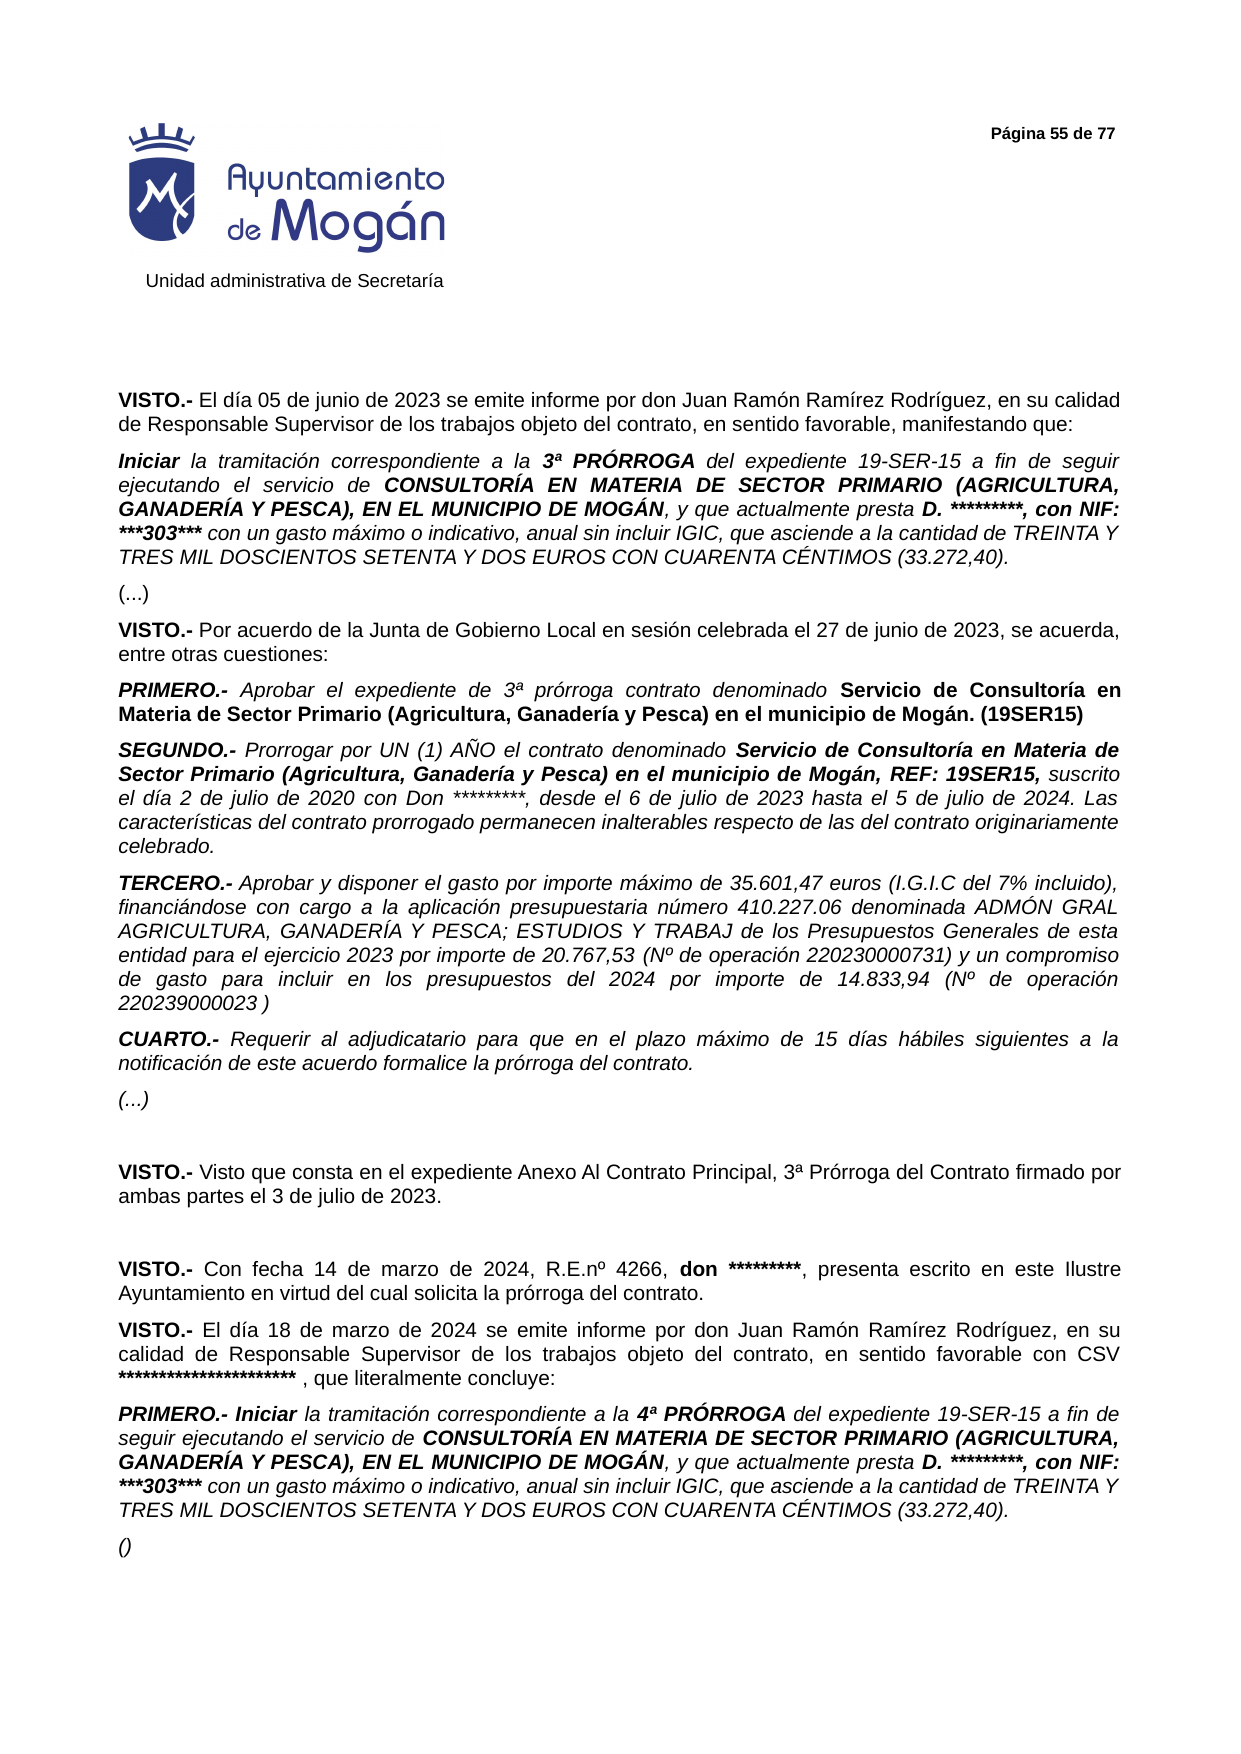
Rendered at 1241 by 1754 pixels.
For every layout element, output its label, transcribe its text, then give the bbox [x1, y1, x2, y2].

picture [128, 123, 445, 259]
text VISTO.- Por acuerdo de la Junta de Gobierno Local en sesión celebrada el 27 de junio de 2023, se acuerda, entre otras cuestiones: [118, 617, 1122, 665]
text VISTO.- El día 18 de marzo de 2024 se emite informe por don Juan Ramón Ramírez Rodríguez, en su calidad de Responsable Supervisor de los trabajos objeto del contrato, en sentido favorable con CSV ********************** , que literalmente concluye: [118, 1317, 1122, 1389]
text VISTO.- Visto que consta en el expediente Anexo Al Contrato Principal, 3ª Prórroga del Contrato firmado por ambas partes el 3 de julio de 2023. [118, 1160, 1122, 1208]
text PRIMERO.- Iniciar la tramitación correspondiente a la 4ª PRÓRROGA del expediente 19-SER-15 a fin de seguir ejecutando el servicio de CONSULTORÍA EN MATERIA DE SECTOR PRIMARIO (AGRICULTURA, GANADERÍA Y PESCA), EN EL MUNICIPIO DE MOGÁN, y que actualmente presta D. *********, con NIF: ***303*** con un gasto máximo o indicativo, anual sin incluir IGIC, que asciende a la cantidad de TREINTA Y TRES MIL DOSCIENTOS SETENTA Y DOS EUROS CON CUARENTA CÉNTIMOS (33.272,40). [118, 1402, 1122, 1522]
text Iniciar la tramitación correspondiente a la 3ª PRÓRROGA del expediente 19-SER-15 a fin de seguir ejecutando el servicio de CONSULTORÍA EN MATERIA DE SECTOR PRIMARIO (AGRICULTURA, GANADERÍA Y PESCA), EN EL MUNICIPIO DE MOGÁN, y que actualmente presta D. *********, con NIF: ***303*** con un gasto máximo o indicativo, anual sin incluir IGIC, que asciende a la cantidad de TREINTA Y TRES MIL DOSCIENTOS SETENTA Y DOS EUROS CON CUARENTA CÉNTIMOS (33.272,40). [118, 449, 1122, 568]
text VISTO.- Con fecha 14 de marzo de 2024, R.E.nº 4266, don *********, presenta escrito en este Ilustre Ayuntamiento en virtud del cual solicita la prórroga del contrato. [118, 1257, 1122, 1305]
text (...) [118, 1087, 1122, 1111]
text VISTO.- El día 05 de junio de 2023 se emite informe por don Juan Ramón Ramírez Rodríguez, en su calidad de Responsable Supervisor de los trabajos objeto del contrato, en sentido favorable, manifestando que: [118, 388, 1122, 436]
text CUARTO.- Requerir al adjudicatario para que en el plazo máximo de 15 días hábiles siguientes a la notificación de este acuerdo formalice la prórroga del contrato. [118, 1027, 1122, 1075]
text (...) [118, 581, 1122, 605]
text PRIMERO.- Aprobar el expediente de 3ª prórroga contrato denominado Servicio de Consultoría en Materia de Sector Primario (Agricultura, Ganadería y Pesca) en el municipio de Mogán. (19SER15) [118, 678, 1122, 726]
text TERCERO.- Aprobar y disponer el gasto por importe máximo de 35.601,47 euros (I.G.I.C del 7% incluido), financiándose con cargo a la aplicación presupuestaria número 410.227.06 denominada ADMÓN GRAL AGRICULTURA, GANADERÍA Y PESCA; ESTUDIOS Y TRABAJ de los Presupuestos Generales de esta entidad para el ejercicio 2023 por importe de 20.767,53 (Nº de operación 220230000731) y un compromiso de gasto para incluir en los presupuestos del 2024 por importe de 14.833,94 (Nº de operación 220239000023 ) [118, 871, 1122, 1014]
text () [118, 1534, 1122, 1558]
text SEGUNDO.- Prorrogar por UN (1) AÑO el contrato denominado Servicio de Consultoría en Materia de Sector Primario (Agricultura, Ganadería y Pesca) en el municipio de Mogán, REF: 19SER15, suscrito el día 2 de julio de 2020 con Don *********, desde el 6 de julio de 2023 hasta el 5 de julio de 2024. Las características del contrato prorrogado permanecen inalterables respecto de las del contrato originariamente celebrado. [118, 738, 1122, 858]
